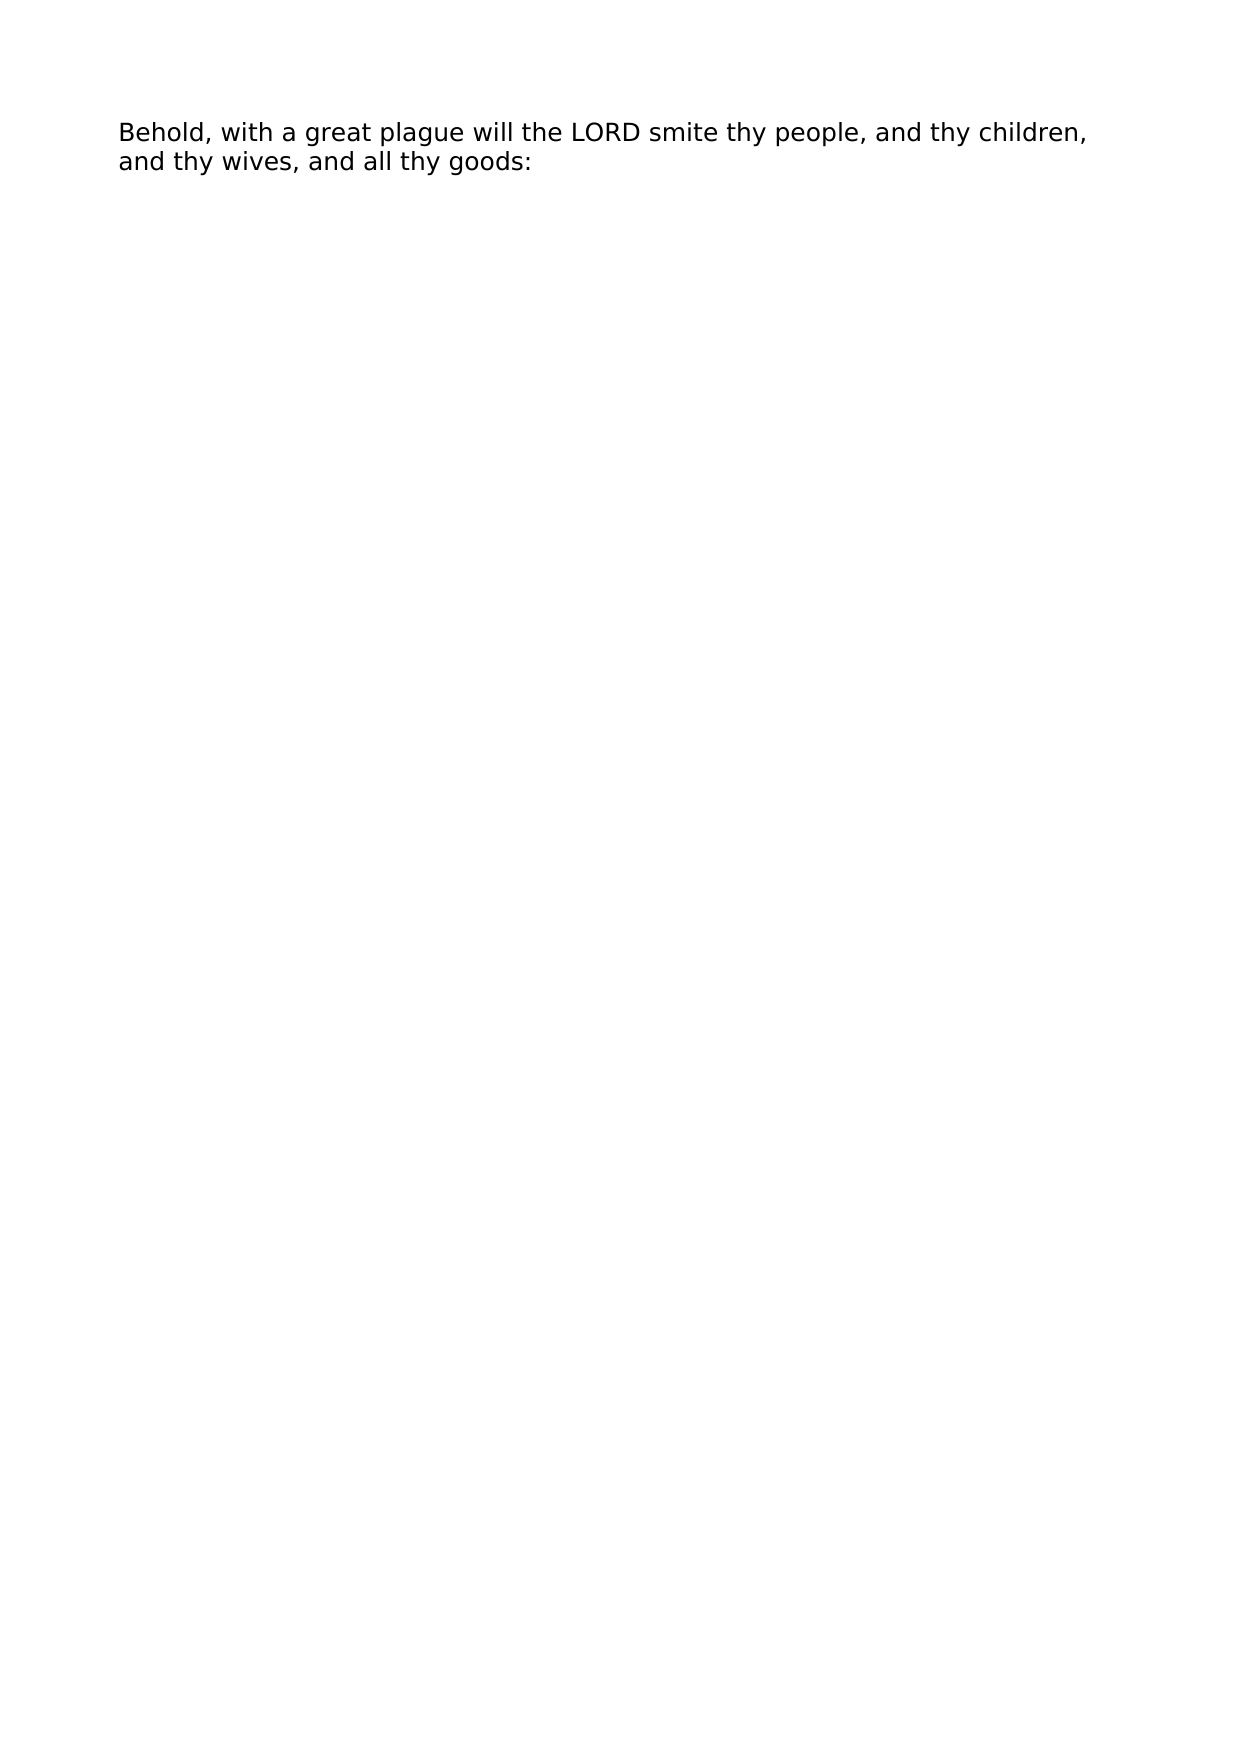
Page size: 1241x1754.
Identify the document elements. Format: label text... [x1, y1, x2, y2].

text Behold, with a great plague will the LORD smite thy people, and thy children, and thy wives, and all thy goods: [118, 118, 1122, 176]
